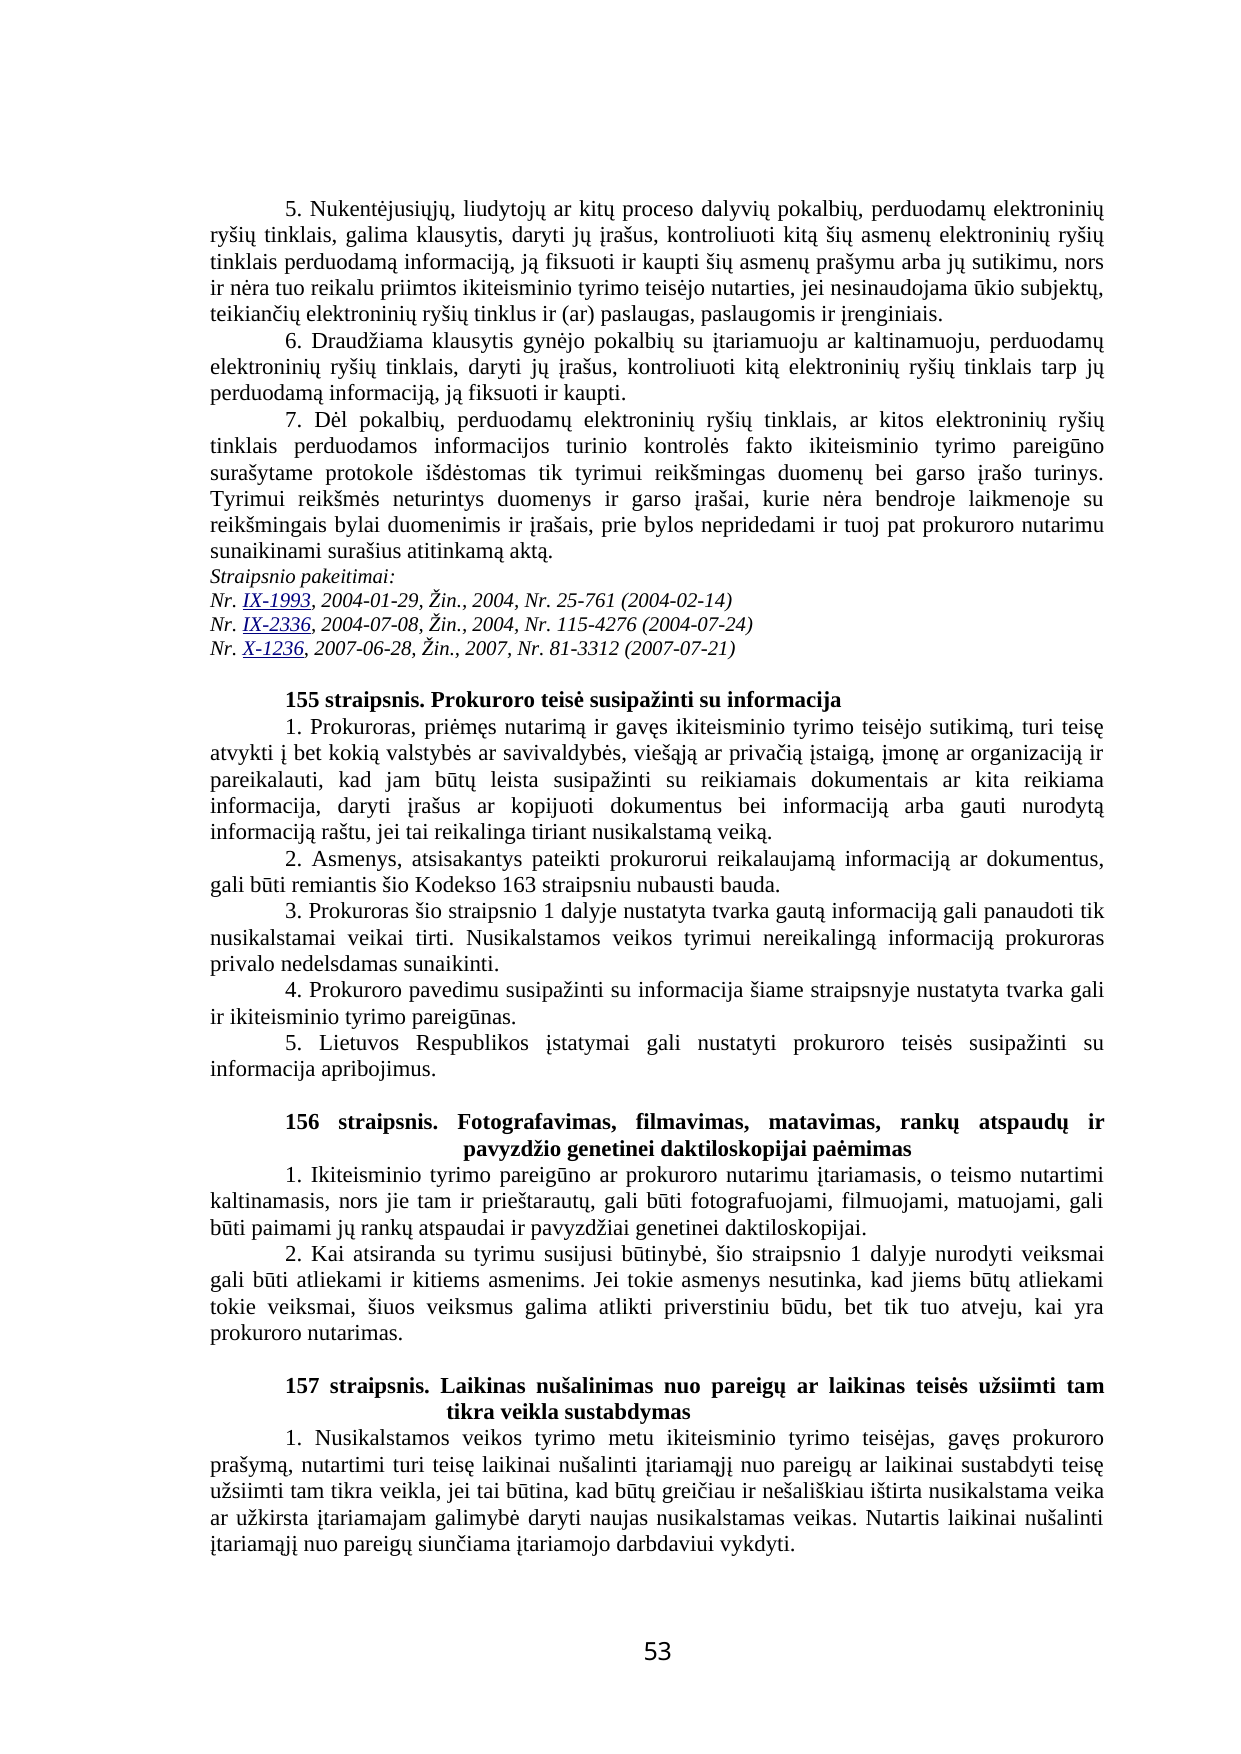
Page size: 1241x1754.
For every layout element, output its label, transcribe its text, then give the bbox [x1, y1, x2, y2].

text 7. Dėl pokalbių, perduodamų elektroninių ryšių tinklais, ar kitos elektroninių ryšių tinklais perduodamos informacijos turinio kontrolės fakto ikiteisminio tyrimo pareigūno surašytame protokole išdėstomas tik tyrimui reikšmingas duomenų bei garso įrašo turinys. Tyrimui reikšmės neturintys duomenys ir garso įrašai, kurie nėra bendroje laikmenoje su reikšmingais bylai duomenimis ir įrašais, prie bylos nepridedami ir tuoj pat prokuroro nutarimu sunaikinami surašius atitinkamą aktą. [210, 406, 1106, 564]
text 5. Lietuvos Respublikos įstatymai gali nustatyti prokuroro teisės susipažinti su informacija apribojimus. [210, 1029, 1106, 1082]
text 1. Ikiteisminio tyrimo pareigūno ar prokuroro nutarimu įtariamasis, o teismo nutartimi kaltinamasis, nors jie tam ir prieštarautų, gali būti fotografuojami, filmuojami, matuojami, gali būti paimami jų rankų atspaudai ir pavyzdžiai genetinei daktiloskopijai. [210, 1161, 1106, 1240]
text Nr. IX-2336, 2004-07-08, Žin., 2004, Nr. 115-4276 (2004-07-24) [210, 612, 1106, 636]
text 155 straipsnis. Prokuroro teisė susipažinti su informacija [210, 687, 1106, 713]
text 157 straipsnis. Laikinas nušalinimas nuo pareigų ar laikinas teisės užsiimti tam tikra veikla sustabdymas [285, 1372, 1106, 1424]
text 6. Draudžiama klausytis gynėjo pokalbių su įtariamuoju ar kaltinamuoju, perduodamų elektroninių ryšių tinklais, daryti jų įrašus, kontroliuoti kitą elektroninių ryšių tinklais tarp jų perduodamą informaciją, ją fiksuoti ir kaupti. [210, 327, 1106, 406]
text 3. Prokuroras šio straipsnio 1 dalyje nustatyta tvarka gautą informaciją gali panaudoti tik nusikalstamai veikai tirti. Nusikalstamos veikos tyrimui nereikalingą informaciją prokuroras privalo nedelsdamas sunaikinti. [210, 897, 1106, 976]
text 2. Asmenys, atsisakantys pateikti prokurorui reikalaujamą informaciją ar dokumentus, gali būti remiantis šio Kodekso 163 straipsniu nubausti bauda. [210, 845, 1106, 897]
text 4. Prokuroro pavedimu susipažinti su informacija šiame straipsnyje nustatyta tvarka gali ir ikiteisminio tyrimo pareigūnas. [210, 976, 1106, 1029]
text 1. Nusikalstamos veikos tyrimo metu ikiteisminio tyrimo teisėjas, gavęs prokuroro prašymą, nutartimi turi teisę laikinai nušalinti įtariamąjį nuo pareigų ar laikinai sustabdyti teisę užsiimti tam tikra veikla, jei tai būtina, kad būtų greičiau ir nešališkiau ištirta nusikalstama veika ar užkirsta įtariamajam galimybė daryti naujas nusikalstamas veikas. Nutartis laikinai nušalinti įtariamąjį nuo pareigų siunčiama įtariamojo darbdaviui vykdyti. [210, 1424, 1106, 1556]
text 2. Kai atsiranda su tyrimu susijusi būtinybė, šio straipsnio 1 dalyje nurodyti veiksmai gali būti atliekami ir kitiems asmenims. Jei tokie asmenys nesutinka, kad jiems būtų atliekami tokie veiksmai, šiuos veiksmus galima atlikti priverstiniu būdu, bet tik tuo atveju, kai yra prokuroro nutarimas. [210, 1240, 1106, 1345]
text Nr. IX-1993, 2004-01-29, Žin., 2004, Nr. 25-761 (2004-02-14) [210, 588, 1106, 612]
text Nr. X-1236, 2007-06-28, Žin., 2007, Nr. 81-3312 (2007-07-21) [210, 636, 1106, 660]
text 1. Prokuroras, priėmęs nutarimą ir gavęs ikiteisminio tyrimo teisėjo sutikimą, turi teisę atvykti į bet kokią valstybės ar savivaldybės, viešąją ar privačią įstaigą, įmonę ar organizaciją ir pareikalauti, kad jam būtų leista susipažinti su reikiamais dokumentais ar kita reikiama informacija, daryti įrašus ar kopijuoti dokumentus bei informaciją arba gauti nurodytą informaciją raštu, jei tai reikalinga tiriant nusikalstamą veiką. [210, 713, 1106, 845]
text 5. Nukentėjusiųjų, liudytojų ar kitų proceso dalyvių pokalbių, perduodamų elektroninių ryšių tinklais, galima klausytis, daryti jų įrašus, kontroliuoti kitą šių asmenų elektroninių ryšių tinklais perduodamą informaciją, ją fiksuoti ir kaupti šių asmenų prašymu arba jų sutikimu, nors ir nėra tuo reikalu priimtos ikiteisminio tyrimo teisėjo nutarties, jei nesinaudojama ūkio subjektų, teikiančių elektroninių ryšių tinklus ir (ar) paslaugas, paslaugomis ir įrenginiais. [210, 195, 1106, 327]
text Straipsnio pakeitimai: [210, 564, 1106, 588]
text 156 straipsnis. Fotografavimas, filmavimas, matavimas, rankų atspaudų ir pavyzdžio genetinei daktiloskopijai paėmimas [285, 1108, 1106, 1161]
